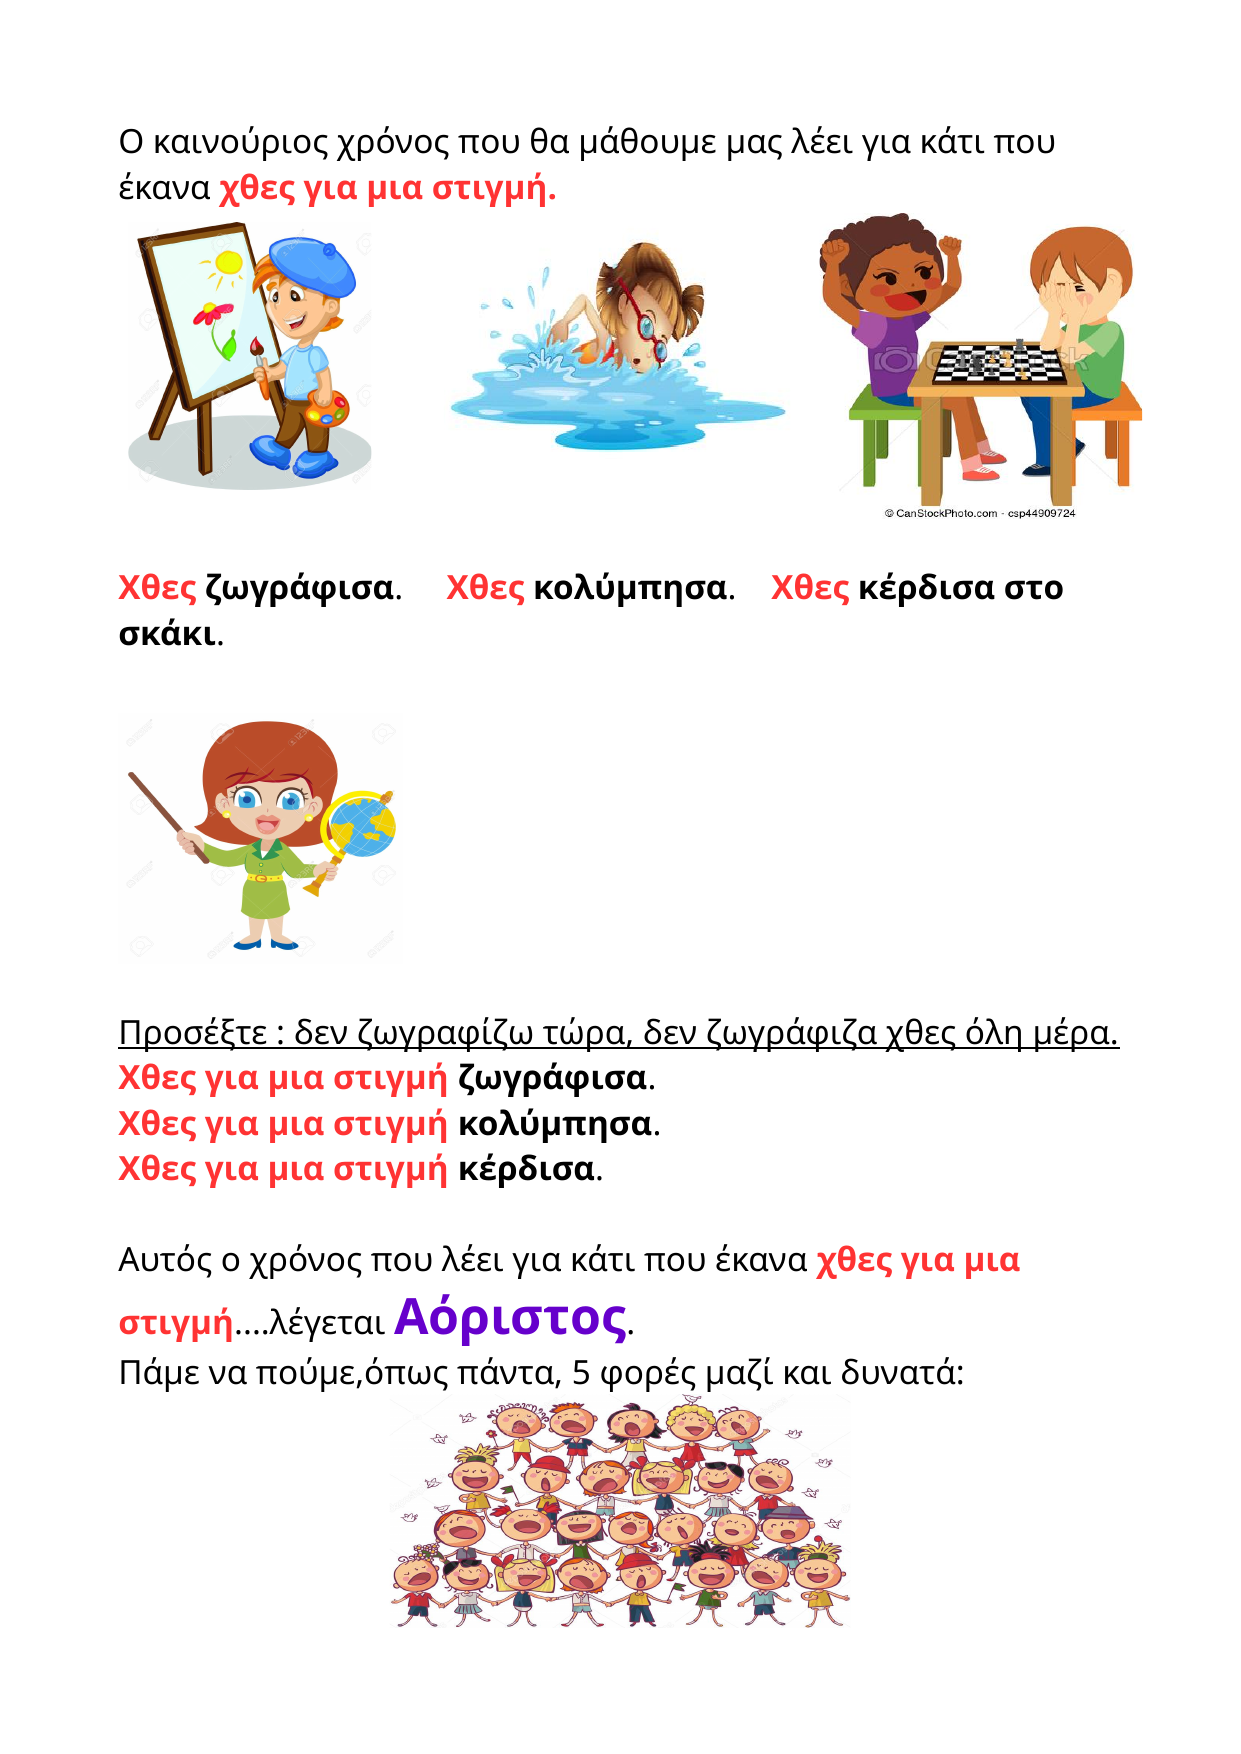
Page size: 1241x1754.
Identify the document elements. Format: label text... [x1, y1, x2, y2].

picture [443, 208, 797, 461]
picture [819, 213, 1143, 519]
picture [389, 1394, 851, 1628]
text Ο καινούριος χρόνος που θα μάθουμε μας λέει για κάτι που έκανα χθες για μια στιγμή. [118, 118, 1122, 209]
picture [118, 713, 404, 964]
text Χθες για μια στιγμή κέρδισα. [118, 1145, 1122, 1190]
picture [128, 222, 372, 490]
text Χθες ζωγράφισα. Χθες κολύμπησα. Χθες κέρδισα στο σκάκι. [118, 564, 1122, 655]
text Προσέξτε : δεν ζωγραφίζω τώρα, δεν ζωγράφιζα χθες όλη μέρα. [118, 1008, 1122, 1054]
text Αυτός ο χρόνος που λέει για κάτι που έκανα χθες για μια στιγμή....λέγεται Αόριστος. [118, 1236, 1122, 1349]
text Πάμε να πούμε,όπως πάντα, 5 φορές μαζί και δυνατά: [118, 1349, 1122, 1394]
text Χθες για μια στιγμή ζωγράφισα. [118, 1054, 1122, 1099]
text Χθες για μια στιγμή κολύμπησα. [118, 1099, 1122, 1145]
